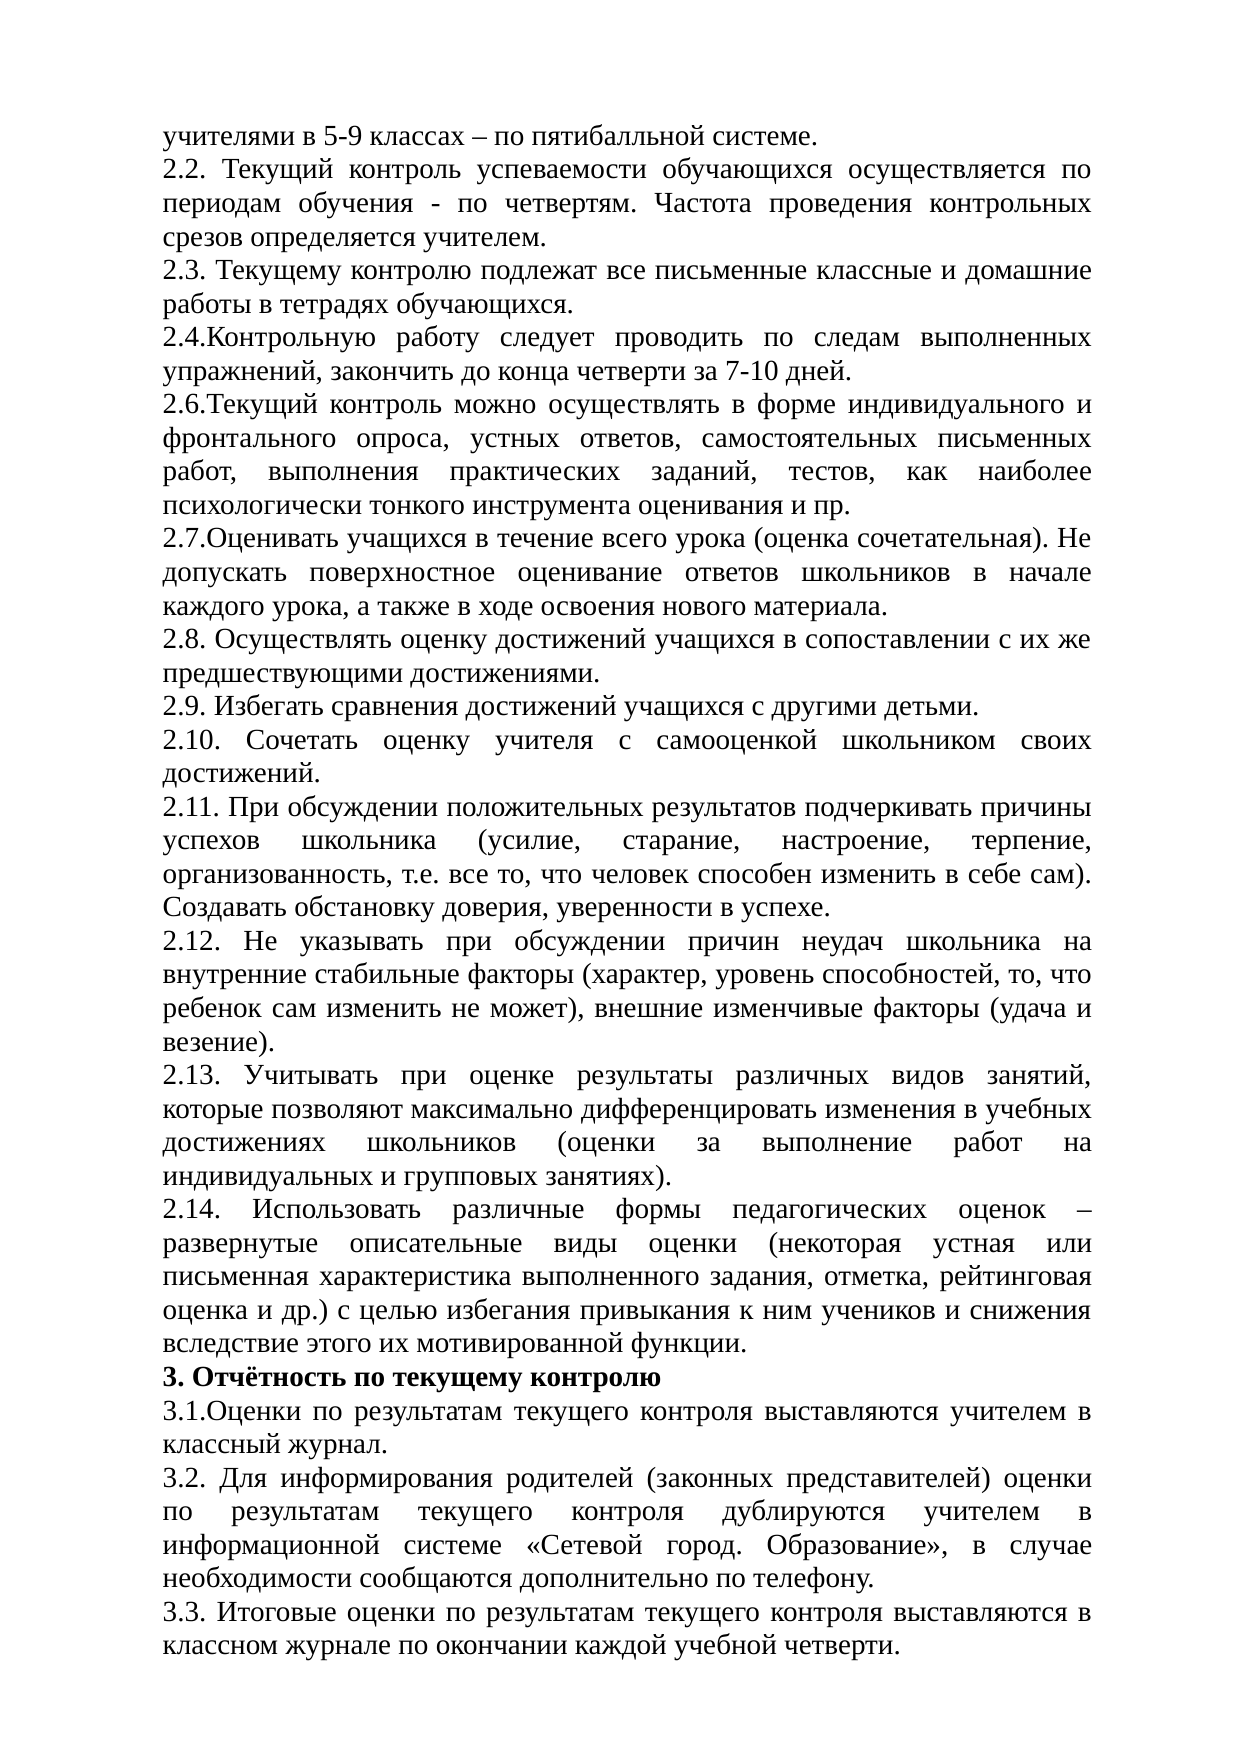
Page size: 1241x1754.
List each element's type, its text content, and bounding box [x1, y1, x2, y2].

text 2.4.Контрольную работу следует проводить по следам выполненных упражнений, закончить до конца четверти за 7-10 дней. [162, 319, 1093, 386]
text 2.3. Текущему контролю подлежат все письменные классные и домашние работы в тетрадях обучающихся. [162, 252, 1093, 319]
text 2.10. Сочетать оценку учителя с самооценкой школьником своих достижений. [162, 722, 1093, 789]
text 3. Отчётность по текущему контролю [162, 1359, 1093, 1393]
text 2.9. Избегать сравнения достижений учащихся с другими детьми. [162, 688, 1093, 722]
text 2.2. Текущий контроль успеваемости обучающихся осуществляется по периодам обучения - по четвертям. Частота проведения контрольных срезов определяется учителем. [162, 152, 1093, 252]
text 2.12. Не указывать при обсуждении причин неудач школьника на внутренние стабильные факторы (характер, уровень способностей, то, что ребенок сам изменить не может), внешние изменчивые факторы (удача и везение). [162, 923, 1093, 1057]
text 2.6.Текущий контроль можно осуществлять в форме индивидуального и фронтального опроса, устных ответов, самостоятельных письменных работ, выполнения практических заданий, тестов, как наиболее психологически тонкого инструмента оценивания и пр. [162, 386, 1093, 521]
text 3.2. Для информирования родителей (законных представителей) оценки по результатам текущего контроля дублируются учителем в информационной системе «Сетевой город. Образование», в случае необходимости сообщаются дополнительно по телефону. [162, 1460, 1093, 1594]
text 2.13. Учитывать при оценке результаты различных видов занятий, которые позволяют максимально дифференцировать изменения в учебных достижениях школьников (оценки за выполнение работ на индивидуальных и групповых занятиях). [162, 1057, 1093, 1191]
text учителями в 5-9 классах – по пятибалльной системе. [162, 118, 1093, 152]
text 2.7.Оценивать учащихся в течение всего урока (оценка сочетательная). Не допускать поверхностное оценивание ответов школьников в начале каждого урока, а также в ходе освоения нового материала. [162, 521, 1093, 621]
text 2.14. Использовать различные формы педагогических оценок – развернутые описательные виды оценки (некоторая устная или письменная характеристика выполненного задания, отметка, рейтинговая оценка и др.) с целью избегания привыкания к ним учеников и снижения вследствие этого их мотивированной функции. [162, 1191, 1093, 1359]
text 2.11. При обсуждении положительных результатов подчеркивать причины успехов школьника (усилие, старание, настроение, терпение, организованность, т.е. все то, что человек способен изменить в себе сам). Создавать обстановку доверия, уверенности в успехе. [162, 789, 1093, 923]
text 3.1.Оценки по результатам текущего контроля выставляются учителем в классный журнал. [162, 1393, 1093, 1460]
text 3.3. Итоговые оценки по результатам текущего контроля выставляются в классном журнале по окончании каждой учебной четверти. [162, 1594, 1093, 1661]
text 2.8. Осуществлять оценку достижений учащихся в сопоставлении с их же предшествующими достижениями. [162, 621, 1093, 688]
